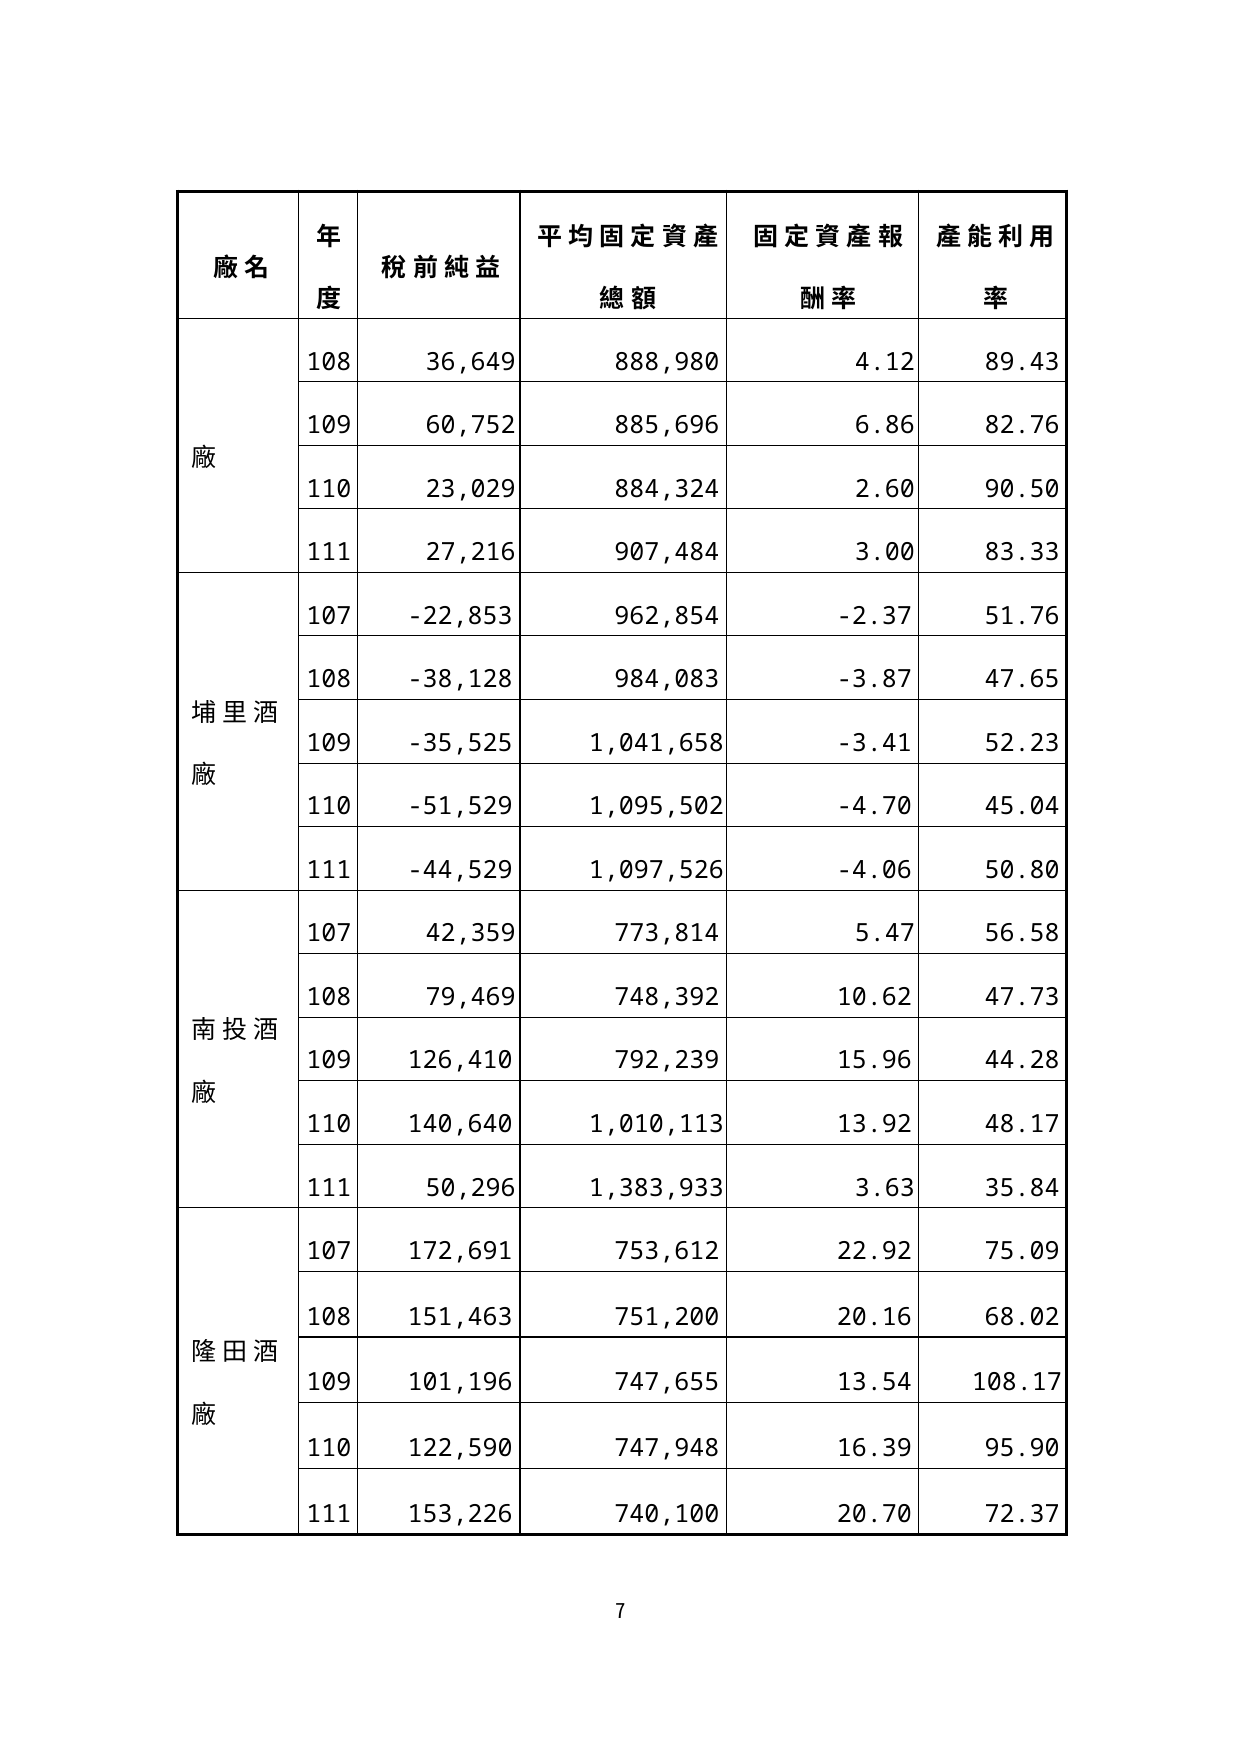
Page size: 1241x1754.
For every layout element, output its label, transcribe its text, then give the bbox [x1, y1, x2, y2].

table_cell 23,029 [358, 446, 519, 508]
table_cell 110 [299, 1081, 357, 1144]
table_cell 108 [299, 319, 357, 381]
table_cell 122,590 [358, 1403, 519, 1468]
table_cell 50,296 [358, 1145, 519, 1207]
table_cell 4.12 [727, 319, 918, 381]
table_cell 110 [299, 1403, 357, 1468]
table_cell 1,095,502 [521, 764, 726, 826]
table_cell 隆田酒廠 [179, 1208, 298, 1533]
table_cell 751,200 [521, 1272, 726, 1336]
table_header 年度 [299, 193, 357, 318]
table_cell 15.96 [727, 1018, 918, 1080]
table_cell 109 [299, 1018, 357, 1080]
table_cell 20.70 [727, 1469, 918, 1533]
table_cell 10.62 [727, 954, 918, 1017]
table_cell 747,948 [521, 1403, 726, 1468]
table_cell 5.47 [727, 891, 918, 953]
table_cell 22.92 [727, 1208, 918, 1271]
table_cell 108.17 [919, 1338, 1065, 1402]
table_cell 111 [299, 509, 357, 572]
table_cell 82.76 [919, 382, 1065, 445]
table_cell 109 [299, 382, 357, 445]
table_cell 36,649 [358, 319, 519, 381]
table_cell 廠 [179, 319, 298, 572]
table_cell 101,196 [358, 1338, 519, 1402]
table_cell 153,226 [358, 1469, 519, 1533]
table_cell 13.92 [727, 1081, 918, 1144]
table_cell 172,691 [358, 1208, 519, 1271]
table_header 產能利用率 [919, 193, 1065, 318]
table_cell 95.90 [919, 1403, 1065, 1468]
table_cell 52.23 [919, 700, 1065, 762]
table_cell 83.33 [919, 509, 1065, 572]
table_cell 888,980 [521, 319, 726, 381]
table_cell 108 [299, 636, 357, 699]
table_header 廠名 [179, 193, 298, 318]
table_cell -35,525 [358, 700, 519, 762]
table_cell 108 [299, 954, 357, 1017]
table_cell 47.73 [919, 954, 1065, 1017]
table_cell 140,640 [358, 1081, 519, 1144]
table_cell 45.04 [919, 764, 1065, 826]
table_cell 68.02 [919, 1272, 1065, 1336]
table_cell 47.65 [919, 636, 1065, 699]
table_cell 109 [299, 1338, 357, 1402]
table_cell 3.63 [727, 1145, 918, 1207]
table_cell 151,463 [358, 1272, 519, 1336]
table_cell 107 [299, 1208, 357, 1271]
table_cell 792,239 [521, 1018, 726, 1080]
table_cell 51.76 [919, 573, 1065, 635]
table_cell 109 [299, 700, 357, 762]
table_cell 27,216 [358, 509, 519, 572]
table_cell 3.00 [727, 509, 918, 572]
table_header 平均固定資產總額 [521, 193, 726, 318]
table_cell 111 [299, 1145, 357, 1207]
table_cell 13.54 [727, 1338, 918, 1402]
table_cell 1,383,933 [521, 1145, 726, 1207]
table_cell 126,410 [358, 1018, 519, 1080]
table_cell 48.17 [919, 1081, 1065, 1144]
table_cell 107 [299, 891, 357, 953]
table_cell -44,529 [358, 827, 519, 889]
table_cell 1,010,113 [521, 1081, 726, 1144]
table_cell 42,359 [358, 891, 519, 953]
table_cell 79,469 [358, 954, 519, 1017]
table_cell 44.28 [919, 1018, 1065, 1080]
table_cell 16.39 [727, 1403, 918, 1468]
table_cell 50.80 [919, 827, 1065, 889]
table_cell 埔里酒廠 [179, 573, 298, 889]
table_cell 20.16 [727, 1272, 918, 1336]
table_cell 747,655 [521, 1338, 726, 1402]
table_cell 984,083 [521, 636, 726, 699]
table_cell 110 [299, 764, 357, 826]
table_cell -4.06 [727, 827, 918, 889]
table_cell -38,128 [358, 636, 519, 699]
table_cell 56.58 [919, 891, 1065, 953]
table_cell 89.43 [919, 319, 1065, 381]
table_cell -4.70 [727, 764, 918, 826]
table_header 固定資產報酬率 [727, 193, 918, 318]
table_cell -3.41 [727, 700, 918, 762]
table_cell 75.09 [919, 1208, 1065, 1271]
table_header 稅前純益 [358, 193, 519, 318]
table_cell -3.87 [727, 636, 918, 699]
table_cell 35.84 [919, 1145, 1065, 1207]
table_cell 884,324 [521, 446, 726, 508]
table_cell -22,853 [358, 573, 519, 635]
table_cell 962,854 [521, 573, 726, 635]
table_cell 72.37 [919, 1469, 1065, 1533]
table_cell 1,041,658 [521, 700, 726, 762]
table_cell 90.50 [919, 446, 1065, 508]
table_cell 753,612 [521, 1208, 726, 1271]
table_cell 60,752 [358, 382, 519, 445]
table_cell 108 [299, 1272, 357, 1336]
table_cell 111 [299, 1469, 357, 1533]
table_cell 740,100 [521, 1469, 726, 1533]
table_cell 107 [299, 573, 357, 635]
table_cell 南投酒廠 [179, 891, 298, 1207]
table_cell 110 [299, 446, 357, 508]
table_cell 885,696 [521, 382, 726, 445]
table_cell 773,814 [521, 891, 726, 953]
table_cell 1,097,526 [521, 827, 726, 889]
table_cell -2.37 [727, 573, 918, 635]
table_cell -51,529 [358, 764, 519, 826]
table_cell 2.60 [727, 446, 918, 508]
table_cell 748,392 [521, 954, 726, 1017]
table_cell 111 [299, 827, 357, 889]
table_cell 907,484 [521, 509, 726, 572]
table_cell 6.86 [727, 382, 918, 445]
